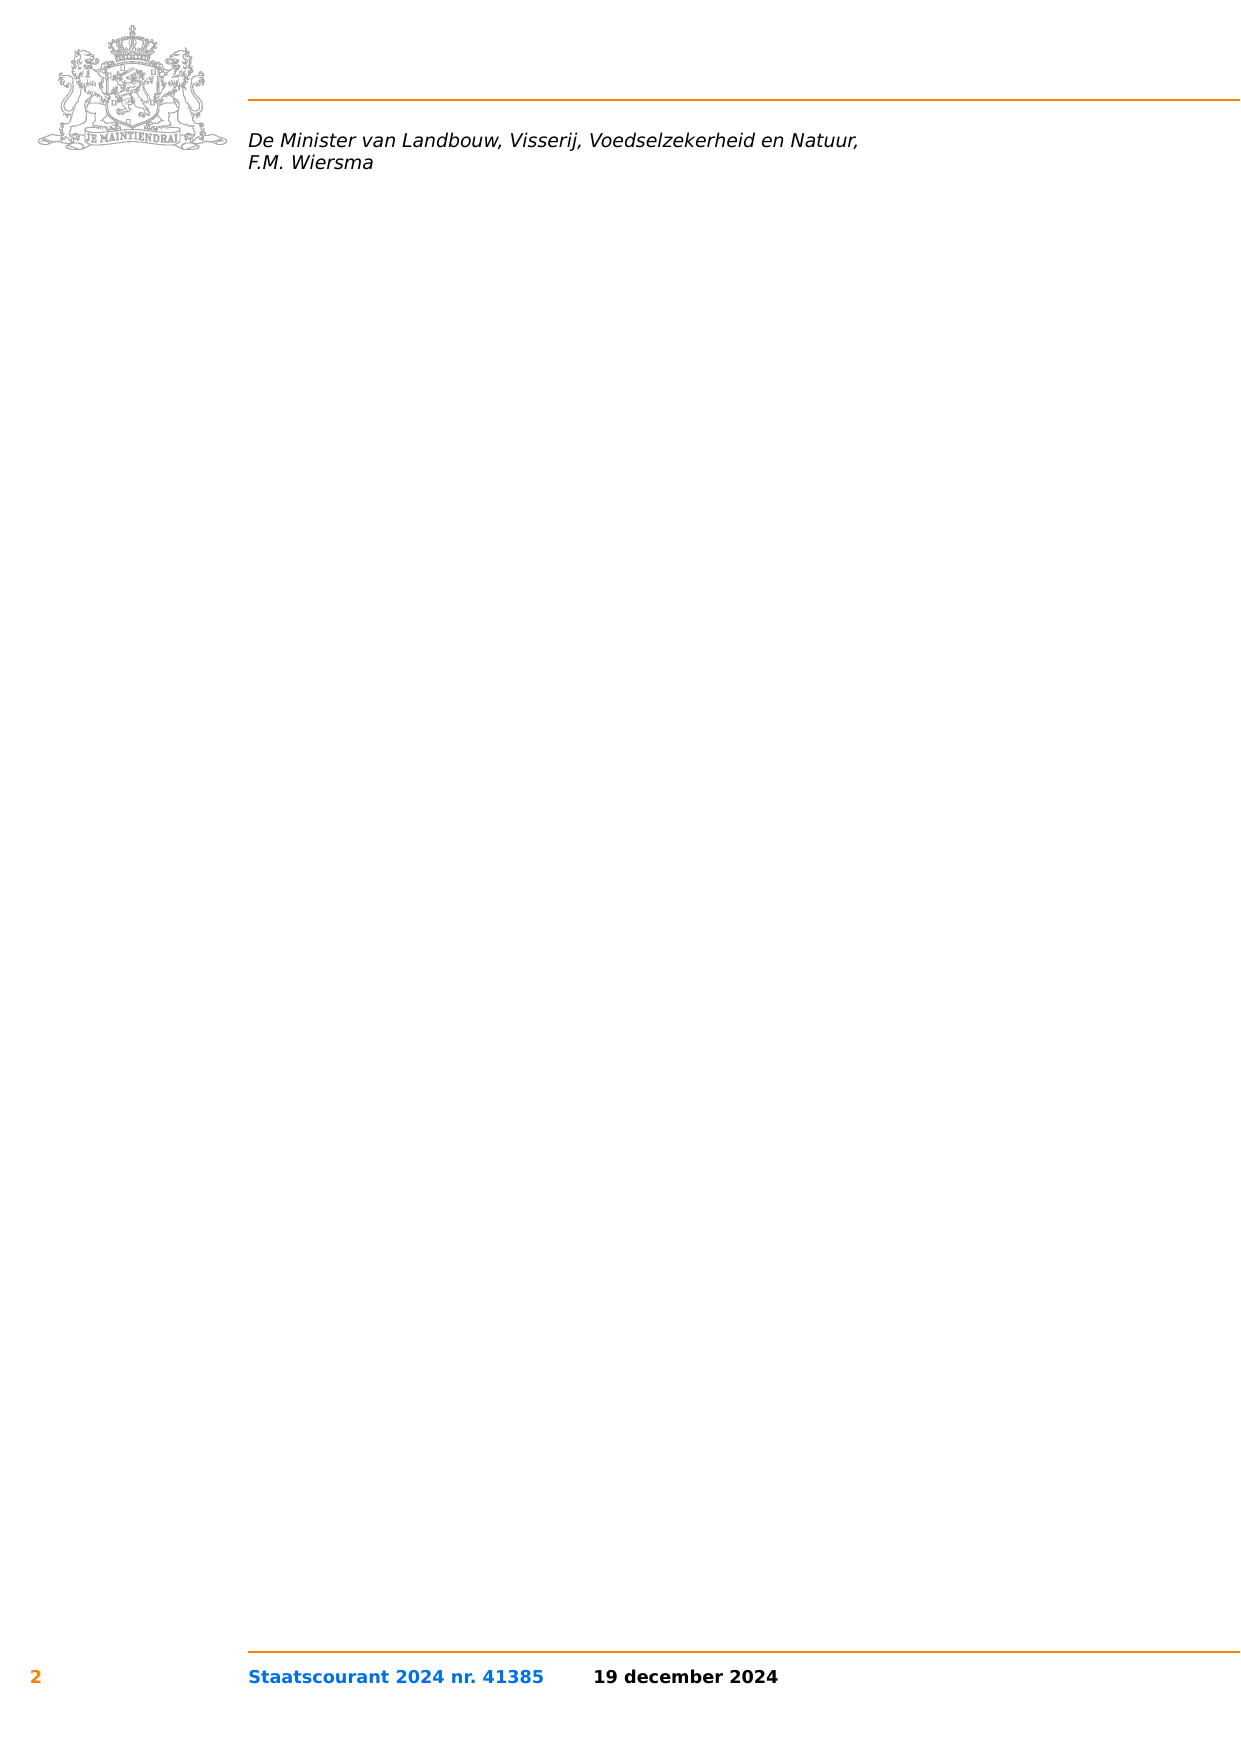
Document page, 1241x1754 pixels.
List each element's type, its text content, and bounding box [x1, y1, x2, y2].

text De Minister van Landbouw, Visserij, Voedselzekerheid en Natuur, F.M. Wiersma [248, 130, 1163, 174]
picture [38, 25, 227, 150]
